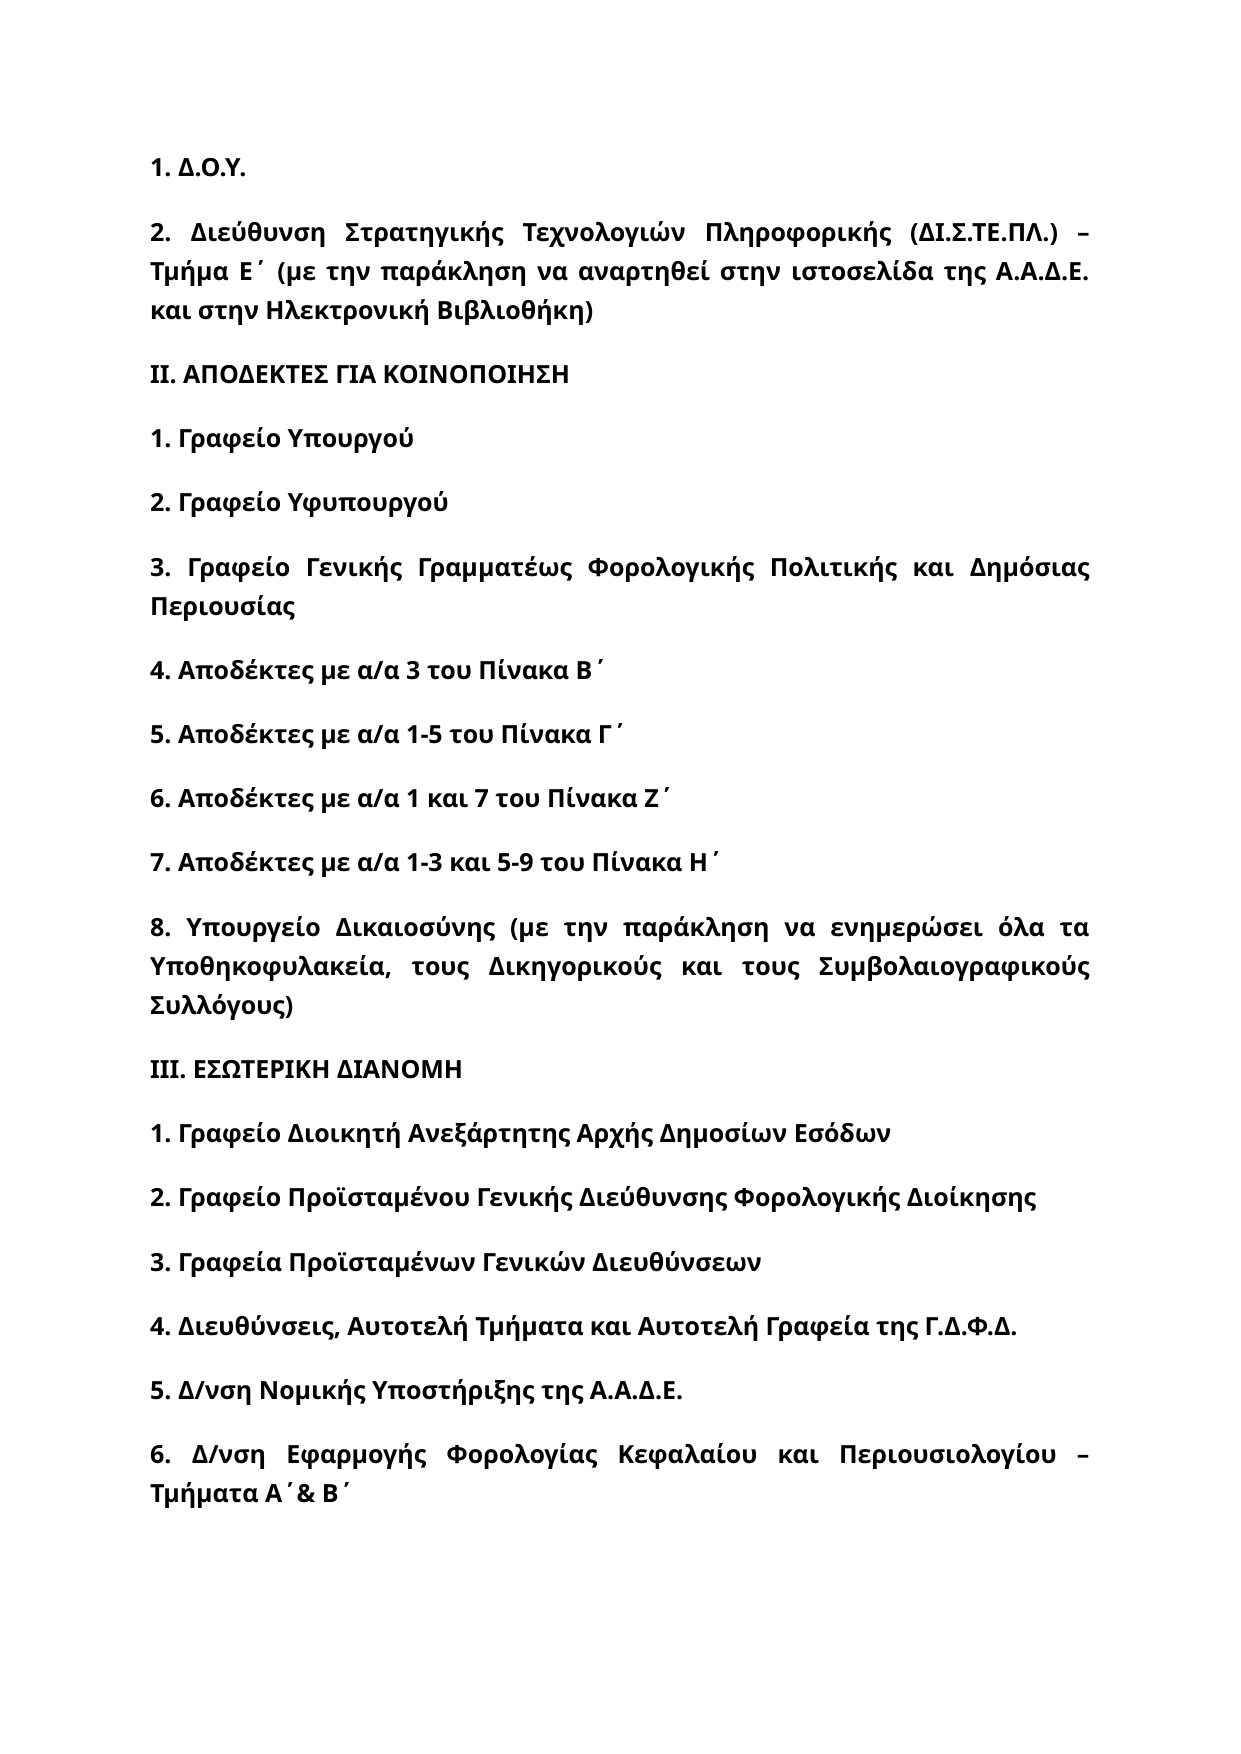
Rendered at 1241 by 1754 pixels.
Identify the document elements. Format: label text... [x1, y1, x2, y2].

text IΙΙ. ΕΣΩΤΕΡΙΚΗ ΔΙΑΝΟΜΗ [150, 1052, 1090, 1086]
text 7. Αποδέκτες με α/α 1-3 και 5-9 του Πίνακα Η΄ [150, 845, 1090, 879]
text ΙΙ. ΑΠΟΔΕΚΤΕΣ ΓΙΑ ΚΟΙΝΟΠΟΙΗΣΗ [150, 357, 1090, 391]
text 2. Γραφείο Προϊσταμένου Γενικής Διεύθυνσης Φορολογικής Διοίκησης [150, 1180, 1090, 1214]
text 3. Γραφείο Γενικής Γραμματέως Φορολογικής Πολιτικής και Δημόσιας Περιουσίας [150, 549, 1090, 622]
text 8. Υπουργείο Δικαιοσύνης (με την παράκληση να ενημερώσει όλα τα Υποθηκοφυλακεία, τους Δικηγορικούς και τους Συμβολαιογραφικούς Συλλόγους) [150, 909, 1090, 1022]
text 6. Δ/νση Εφαρμογής Φορολογίας Κεφαλαίου και Περιουσιολογίου – Τμήματα Α΄& Β΄ [150, 1437, 1090, 1510]
text 1. Δ.Ο.Υ. [150, 150, 1090, 184]
text 4. Διευθύνσεις, Αυτοτελή Τμήματα και Αυτοτελή Γραφεία της Γ.Δ.Φ.Δ. [150, 1308, 1090, 1342]
text 6. Αποδέκτες με α/α 1 και 7 του Πίνακα Ζ΄ [150, 781, 1090, 815]
text 4. Αποδέκτες με α/α 3 του Πίνακα Β΄ [150, 652, 1090, 687]
text 5. Δ/νση Νομικής Υποστήριξης της Α.Α.Δ.Ε. [150, 1372, 1090, 1407]
text 1. Γραφείο Διοικητή Ανεξάρτητης Αρχής Δημοσίων Εσόδων [150, 1116, 1090, 1150]
text 3. Γραφεία Προϊσταμένων Γενικών Διευθύνσεων [150, 1244, 1090, 1278]
text 5. Αποδέκτες με α/α 1-5 του Πίνακα Γ΄ [150, 717, 1090, 751]
text 1. Γραφείο Υπουργού [150, 421, 1090, 455]
text 2. Διεύθυνση Στρατηγικής Τεχνολογιών Πληροφορικής (ΔΙ.Σ.ΤΕ.ΠΛ.) – Τμήμα Ε΄ (με την παράκληση να αναρτηθεί στην ιστοσελίδα της Α.Α.Δ.Ε. και στην Ηλεκτρονική Βιβλιοθήκη) [150, 214, 1090, 327]
text 2. Γραφείο Υφυπουργού [150, 485, 1090, 519]
